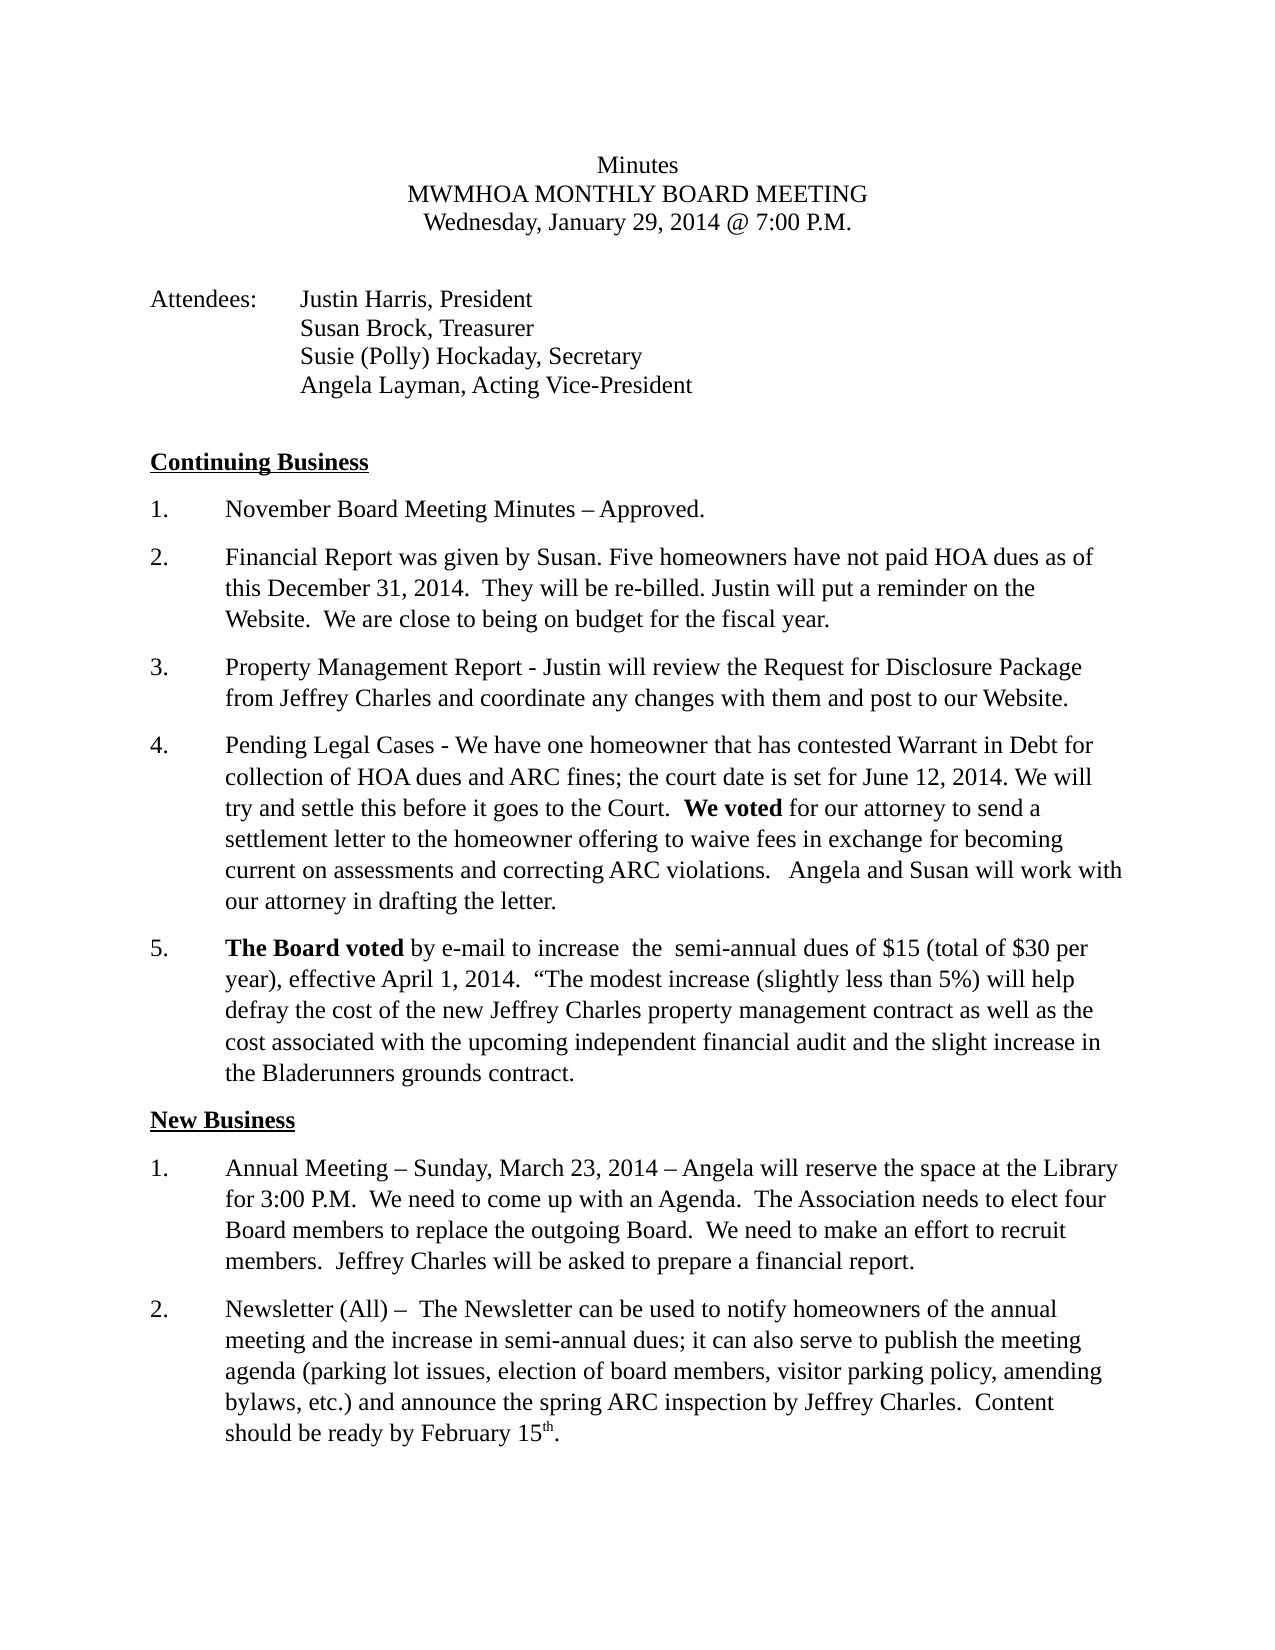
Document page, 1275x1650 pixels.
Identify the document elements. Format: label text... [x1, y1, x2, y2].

text Susan Brock, Treasurer [150, 313, 1125, 341]
text Susie (Polly) Hockaday, Secretary [150, 341, 1125, 370]
text 1. November Board Meeting Minutes – Approved. [150, 494, 1125, 523]
list Financial Report was given by Susan. Five homeowners have not paid HOA dues as of this December 31, 2014. They will be re-billed. Justin will put a reminder on the Website. We are close to being on budget for the fiscal year. [150, 542, 1125, 633]
list Newsletter (All) – The Newsletter can be used to notify homeowners of the annual meeting and the increase in semi-annual dues; it can also serve to publish the meeting agenda (parking lot issues, election of board members, visitor parking policy, amending bylaws, etc.) and announce the spring ARC inspection by Jeffrey Charles. Content should be ready by February 15th. [150, 1294, 1125, 1447]
list The Board voted by e-mail to increase the semi-annual dues of $15 (total of $30 per year), effective April 1, 2014. “The modest increase (slightly less than 5%) will help defray the cost of the new Jeffrey Charles property management contract as well as the cost associated with the upcoming independent financial audit and the slight increase in the Bladerunners grounds contract. [150, 933, 1125, 1086]
text MWMHOA MONTHLY BOARD MEETING [150, 179, 1125, 207]
text Wednesday, January 29, 2014 @ 7:00 P.M. [150, 207, 1125, 236]
text New Business [150, 1105, 1125, 1134]
list Annual Meeting – Sunday, March 23, 2014 – Angela will reserve the space at the Library for 3:00 P.M. We need to come up with an Agenda. The Association needs to elect four Board members to replace the outgoing Board. We need to make an effort to recruit members. Jeffrey Charles will be asked to prepare a financial report. [150, 1153, 1125, 1275]
text Continuing Business [150, 447, 1125, 475]
text Angela Layman, Acting Vice-President [150, 370, 1125, 399]
list Pending Legal Cases - We have one homeowner that has contested Warrant in Debt for collection of HOA dues and ARC fines; the court date is set for June 12, 2014. We will try and settle this before it goes to the Court. We voted for our attorney to send a settlement letter to the homeowner offering to waive fees in exchange for becoming current on assessments and correcting ARC violations. Angela and Susan will work with our attorney in drafting the letter. [150, 731, 1125, 914]
text Minutes [150, 150, 1125, 179]
text Attendees: Justin Harris, President [150, 284, 1125, 313]
list Property Management Report - Justin will review the Request for Disclosure Package from Jeffrey Charles and coordinate any changes with them and post to our Website. [150, 652, 1125, 712]
